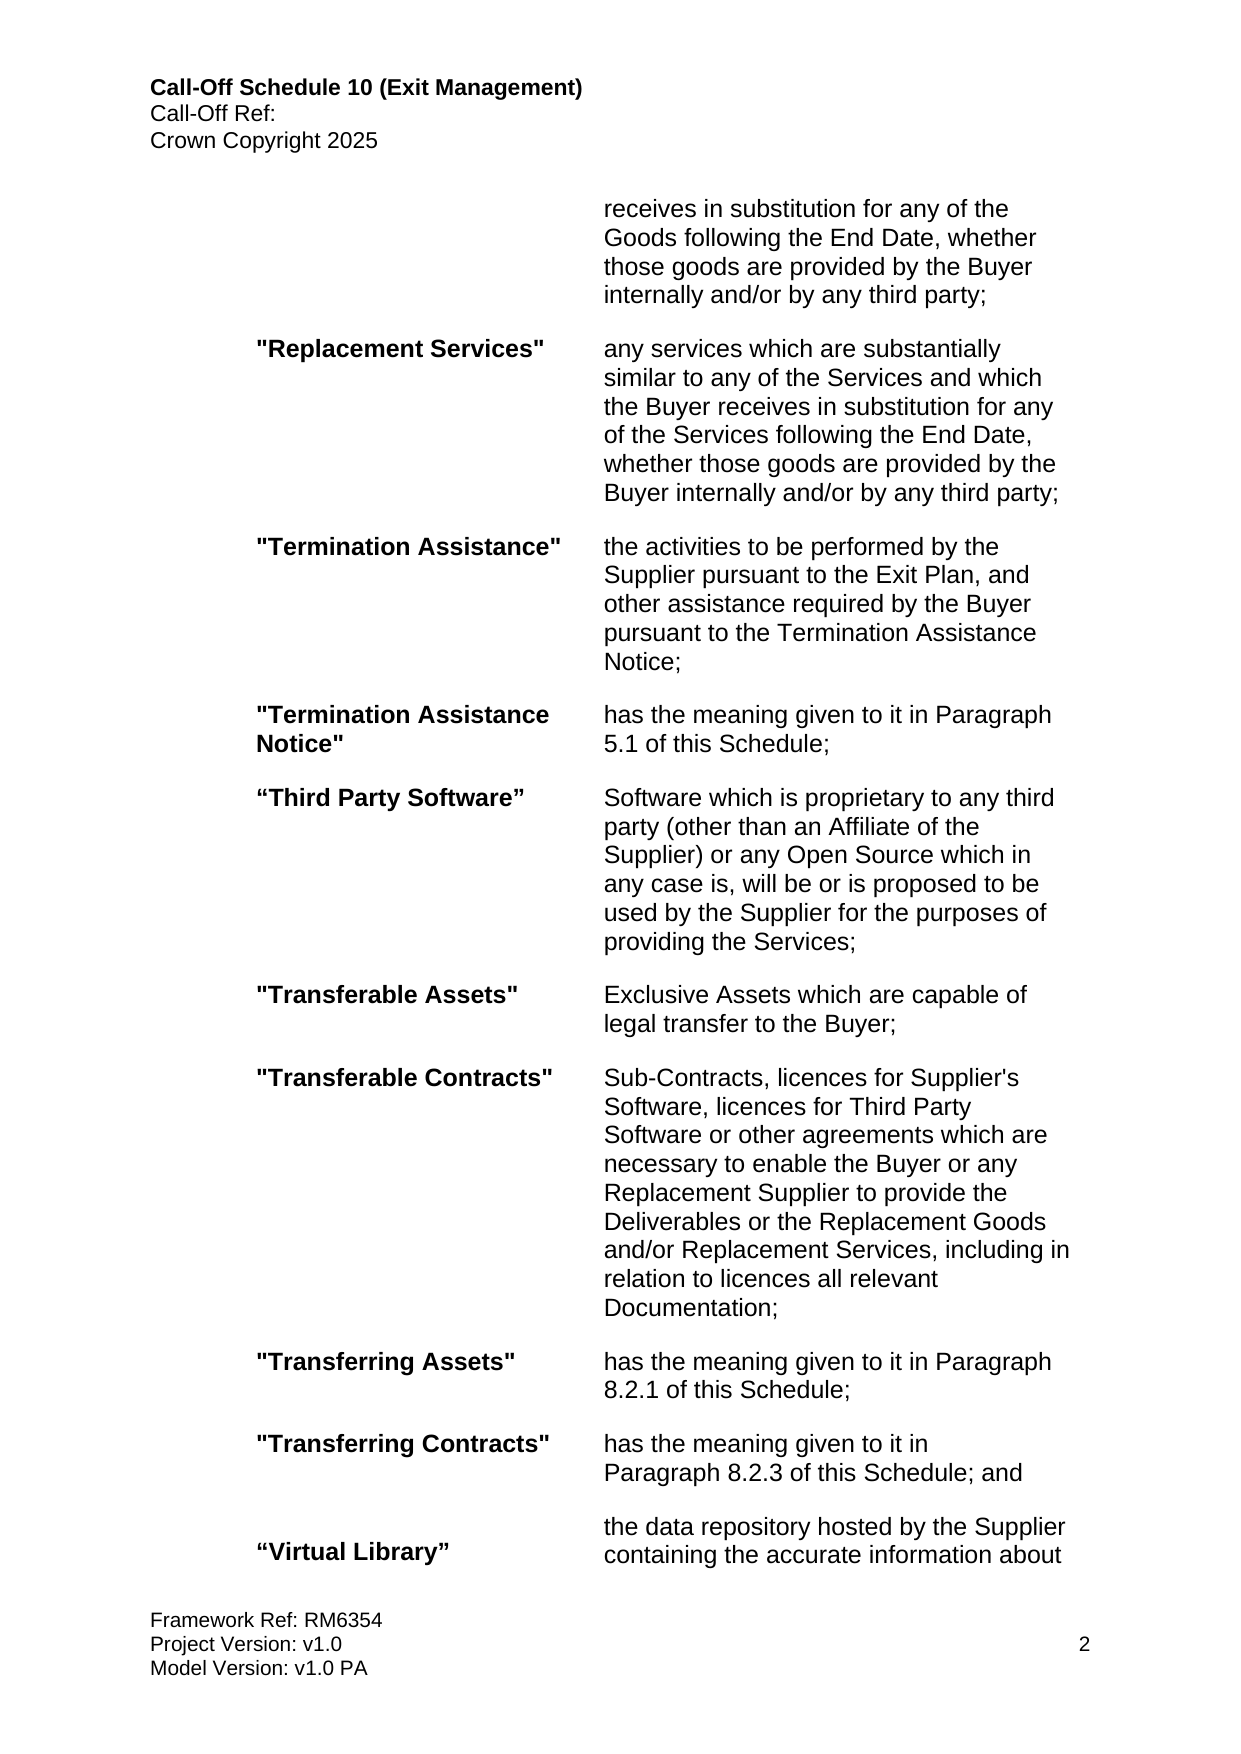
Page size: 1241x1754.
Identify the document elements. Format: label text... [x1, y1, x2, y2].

table_cell "Termination Assistance" [255, 519, 574, 688]
table_cell "Transferring Contracts" “Virtual Library” [255, 1417, 574, 1578]
table_cell has the meaning given to it in Paragraph 8.2.1 of this Schedule; [574, 1334, 1087, 1417]
table_cell [255, 182, 574, 322]
table_cell Exclusive Assets which are capable of legal transfer to the Buyer; [574, 968, 1087, 1050]
table_cell “Third Party Software” [255, 770, 574, 968]
table_cell any services which are substantially similar to any of the Services and which the Buyer receives in substitution for any of the Services following the End Date, whether those goods are provided by the Buyer internally and/or by any third party; [574, 322, 1087, 519]
table_cell "Transferring Assets" [255, 1334, 574, 1417]
table_cell the activities to be performed by the Supplier pursuant to the Exit Plan, and other assistance required by the Buyer pursuant to the Termination Assistance Notice; [574, 519, 1087, 688]
table_cell receives in substitution for any of the Goods following the End Date, whether those goods are provided by the Buyer internally and/or by any third party; [574, 182, 1087, 322]
table_cell Sub-Contracts, licences for Supplier's Software, licences for Third Party Software or other agreements which are necessary to enable the Buyer or any Replacement Supplier to provide the Deliverables or the Replacement Goods and/or Replacement Services, including in relation to licences all relevant Documentation; [574, 1050, 1087, 1334]
table_cell Software which is proprietary to any third party (other than an Affiliate of the Supplier) or any Open Source which in any case is, will be or is proposed to be used by the Supplier for the purposes of providing the Services; [574, 770, 1087, 968]
table_cell "Replacement Services" [255, 322, 574, 519]
table_cell "Transferable Assets" [255, 968, 574, 1050]
table_cell "Transferable Contracts" [255, 1050, 574, 1334]
table_cell has the meaning given to it in Paragraph 8.2.3 of this Schedule; and the data repository hosted by the Supplier containing the accurate information about the Contract and the Deliverables in accordance with Paragraph 2.2 of this Schedule. [574, 1417, 1087, 1578]
table_cell has the meaning given to it in Paragraph 5.1 of this Schedule; [574, 688, 1087, 770]
table_cell "Termination Assistance Notice" [255, 688, 574, 770]
